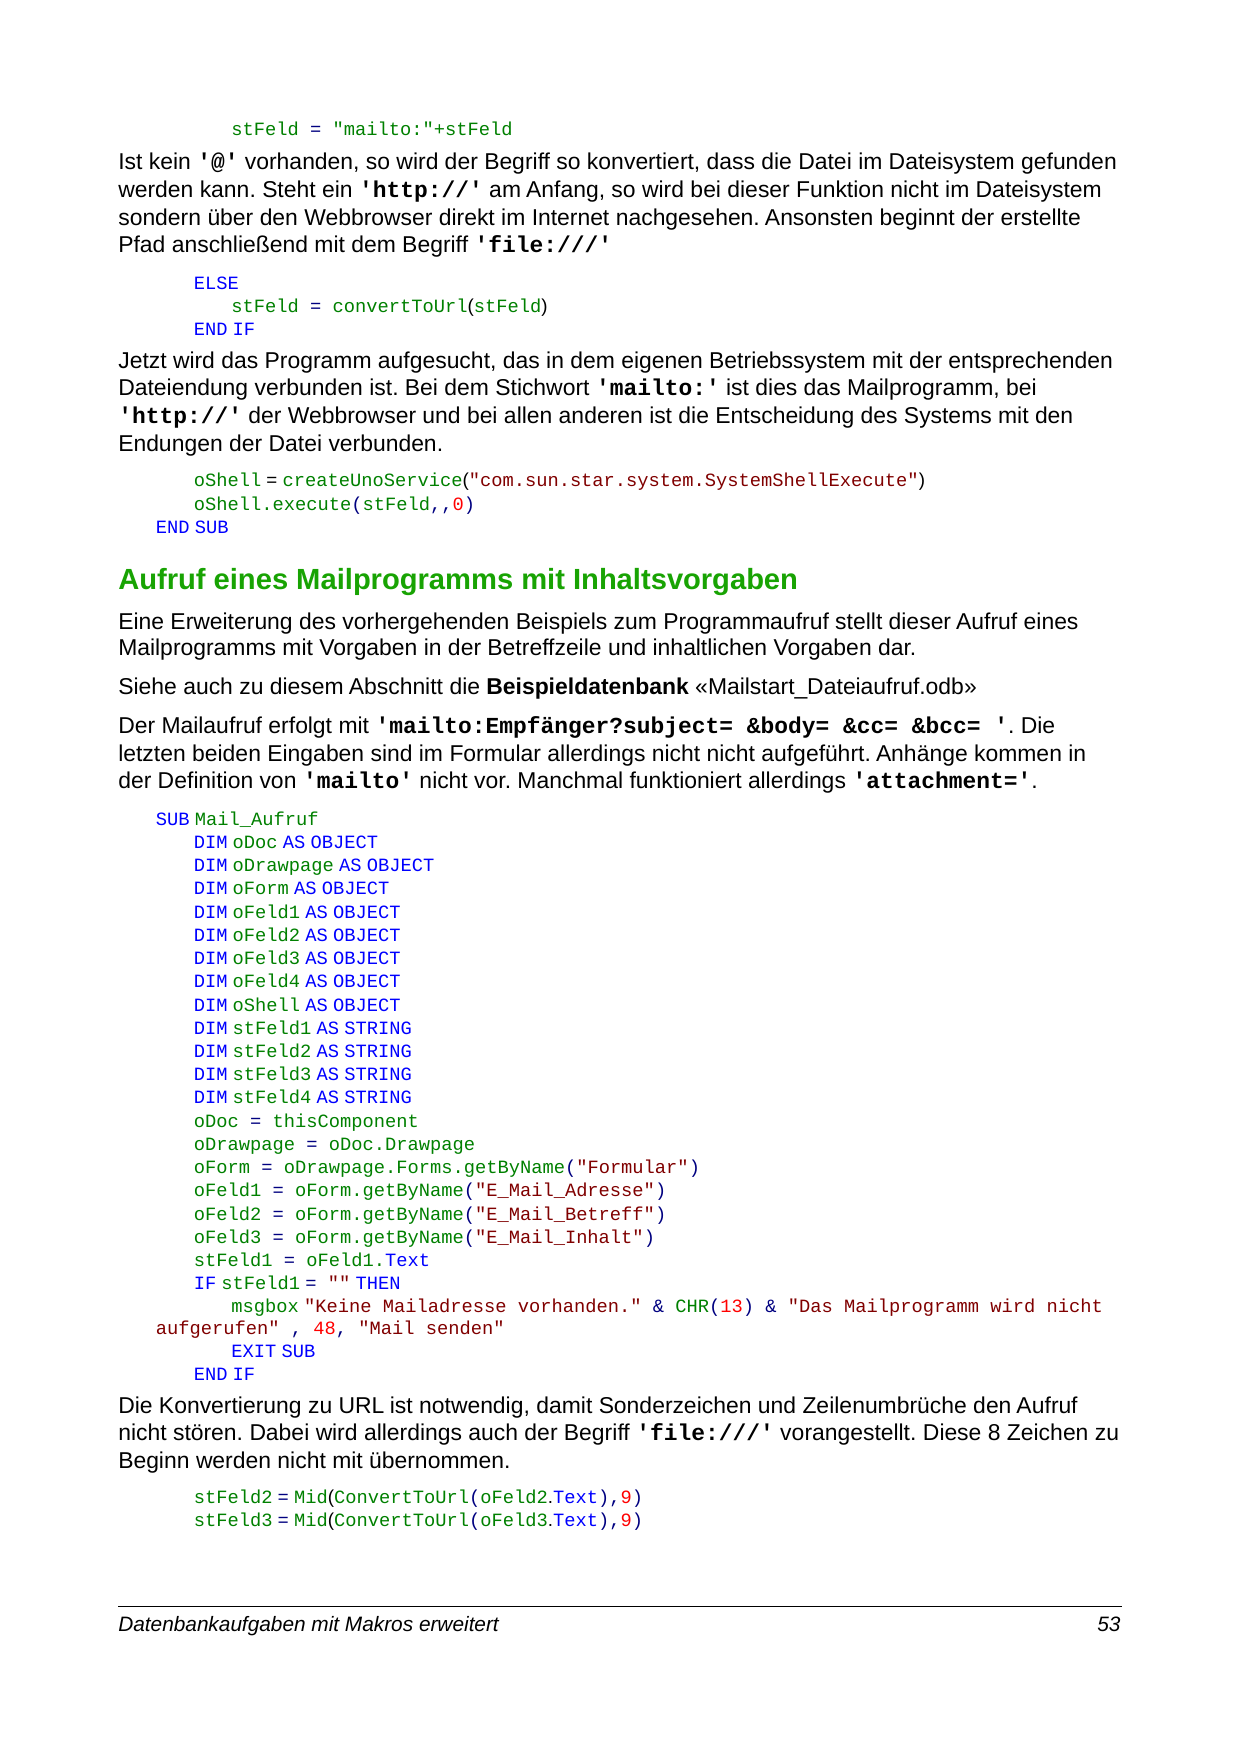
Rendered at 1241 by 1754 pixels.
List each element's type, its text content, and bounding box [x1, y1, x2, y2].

subtitle Aufruf eines Mailprogramms mit Inhaltsvorgaben [118, 562, 1122, 596]
text stFeld2 = Mid(ConvertToUrl(oFeld2.Text),9) [156, 1486, 1122, 1509]
text EXIT SUB [156, 1340, 1122, 1363]
text DIM stFeld4 AS STRING [156, 1086, 1122, 1109]
text DIM oDoc AS OBJECT [156, 831, 1122, 854]
text oFeld2 = oForm.getByName("E_Mail_Betreff") [156, 1202, 1122, 1226]
text IF stFeld1 = "" THEN [156, 1272, 1122, 1295]
text oFeld3 = oForm.getByName("E_Mail_Inhalt") [156, 1226, 1122, 1249]
text END IF [156, 1363, 1122, 1386]
text DIM oFeld4 AS OBJECT [156, 970, 1122, 993]
text SUB Mail_Aufruf [156, 807, 1122, 831]
text oShell.execute(stFeld,,0) [156, 492, 1122, 516]
text stFeld = convertToUrl(stFeld) [156, 295, 1122, 318]
text oShell = createUnoService("com.sun.star.system.SystemShellExecute") [156, 469, 1122, 492]
text oFeld1 = oForm.getByName("E_Mail_Adresse") [156, 1179, 1122, 1202]
text Der Mailaufruf erfolgt mit 'mailto:Empfänger?subject= &body= &cc= &bcc= '. Die letzten beiden Eingaben sind im Formular allerdings nicht nicht aufgeführt. Anhänge kommen in der Definition von 'mailto' nicht vor. Manchmal funktioniert allerdings 'attachment='. [118, 712, 1122, 795]
text Jetzt wird das Programm aufgesucht, das in dem eigenen Betriebssystem mit der entsprechenden Dateiendung verbunden ist. Bei dem Stichwort 'mailto:' ist dies das Mailprogramm, bei 'http://' der Webbrowser und bei allen anderen ist die Entscheidung des Systems mit den Endungen der Datei verbunden. [118, 347, 1122, 457]
text stFeld = "mailto:"+stFeld [156, 118, 1122, 141]
text DIM stFeld3 AS STRING [156, 1063, 1122, 1086]
text stFeld1 = oFeld1.Text [156, 1249, 1122, 1272]
text msgbox "Keine Mailadresse vorhanden." & CHR(13) & "Das Mailprogramm wird nicht aufgerufen" , 48, "Mail senden" [156, 1295, 1122, 1340]
text oDoc = thisComponent [156, 1109, 1122, 1133]
text ELSE [156, 271, 1122, 295]
text DIM oDrawpage AS OBJECT [156, 854, 1122, 877]
text DIM oFeld3 AS OBJECT [156, 947, 1122, 970]
text DIM stFeld1 AS STRING [156, 1017, 1122, 1040]
text oDrawpage = oDoc.Drawpage [156, 1133, 1122, 1156]
text Eine Erweiterung des vorhergehenden Beispiels zum Programmaufruf stellt dieser Aufruf eines Mailprogramms mit Vorgaben in der Betreffzeile und inhaltlichen Vorgaben dar. [118, 608, 1122, 661]
text DIM oFeld2 AS OBJECT [156, 924, 1122, 947]
text Siehe auch zu diesem Abschnitt die Beispieldatenbank «Mailstart_Dateiaufruf.odb» [118, 673, 1122, 699]
text DIM oForm AS OBJECT [156, 877, 1122, 900]
text Die Konvertierung zu URL ist notwendig, damit Sonderzeichen und Zeilenumbrüche den Aufruf nicht stören. Dabei wird allerdings auch der Begriff 'file:///' vorangestellt. Diese 8 Zeichen zu Beginn werden nicht mit übernommen. [118, 1392, 1122, 1473]
text DIM oShell AS OBJECT [156, 993, 1122, 1017]
text DIM oFeld1 AS OBJECT [156, 900, 1122, 924]
text DIM stFeld2 AS STRING [156, 1040, 1122, 1063]
text oForm = oDrawpage.Forms.getByName("Formular") [156, 1156, 1122, 1179]
text stFeld3 = Mid(ConvertToUrl(oFeld3.Text),9) [156, 1509, 1122, 1532]
text END IF [156, 318, 1122, 341]
text END SUB [156, 516, 1122, 539]
text Ist kein '@' vorhanden, so wird der Begriff so konvertiert, dass die Datei im Dateisystem gefunden werden kann. Steht ein 'http://' am Anfang, so wird bei dieser Funktion nicht im Dateisystem sondern über den Webbrowser direkt im Internet nachgesehen. Ansonsten beginnt der erstellte Pfad anschließend mit dem Begriff 'file:///' [118, 148, 1122, 259]
